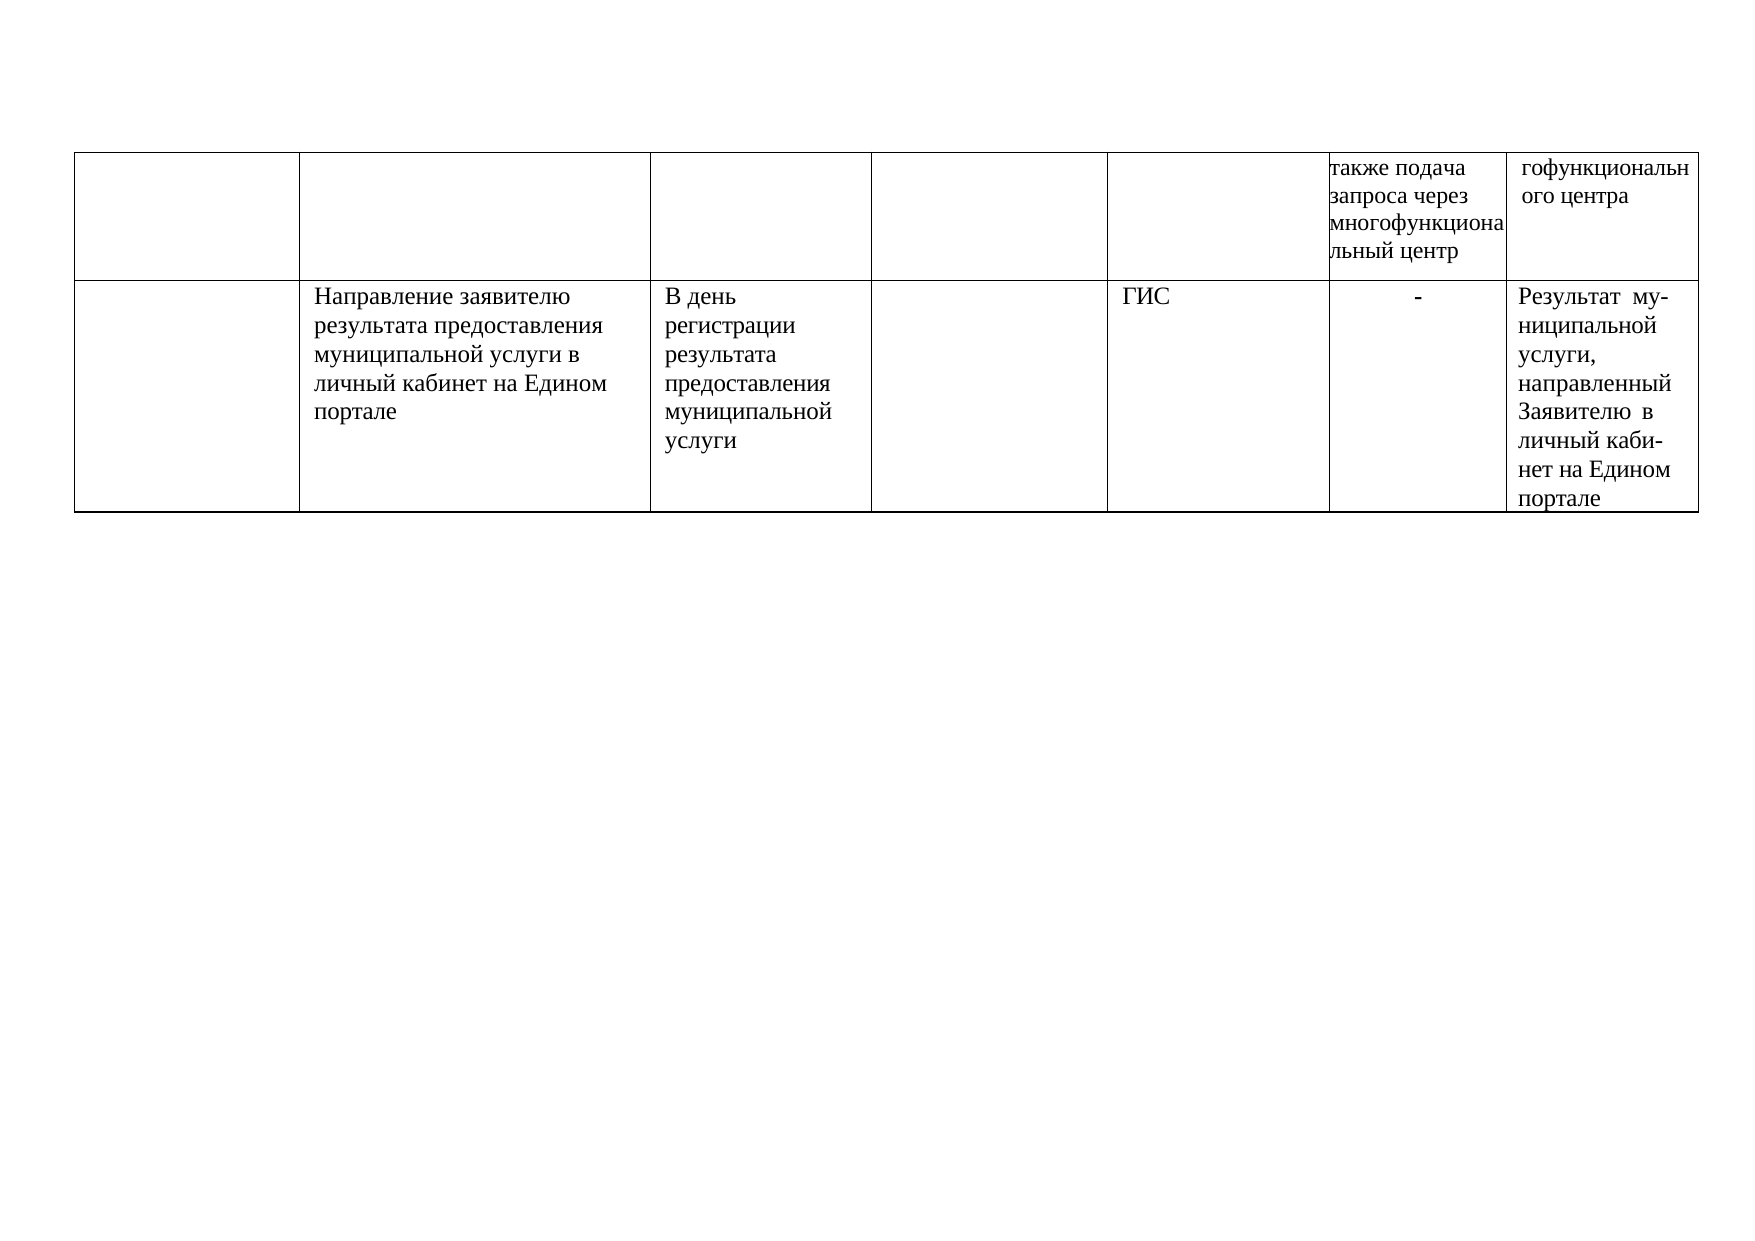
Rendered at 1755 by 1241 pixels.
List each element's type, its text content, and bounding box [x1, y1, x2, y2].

table_cell [1108, 153, 1329, 280]
table_cell [651, 153, 871, 280]
table_cell В день регистрации результата предоставления муниципальной услуги [651, 281, 871, 511]
table_cell [872, 281, 1107, 511]
table_cell гофункционального центра [1507, 153, 1698, 280]
table_cell также подача запроса через многофункциональный центр [1330, 153, 1506, 280]
table_cell [300, 153, 650, 280]
table_cell Направление заявителю результата предоставления муниципальной услуги в личный кабинет на Едином портале [300, 281, 650, 511]
table_cell [75, 153, 299, 280]
table_cell ГИС [1108, 281, 1329, 511]
table_cell - [1330, 281, 1506, 511]
table_cell Результат му-ниципальной услуги, направленный Заявителю в личный каби-нет на Едином портале [1507, 281, 1698, 511]
table_cell [872, 153, 1107, 280]
table_cell [75, 281, 299, 511]
